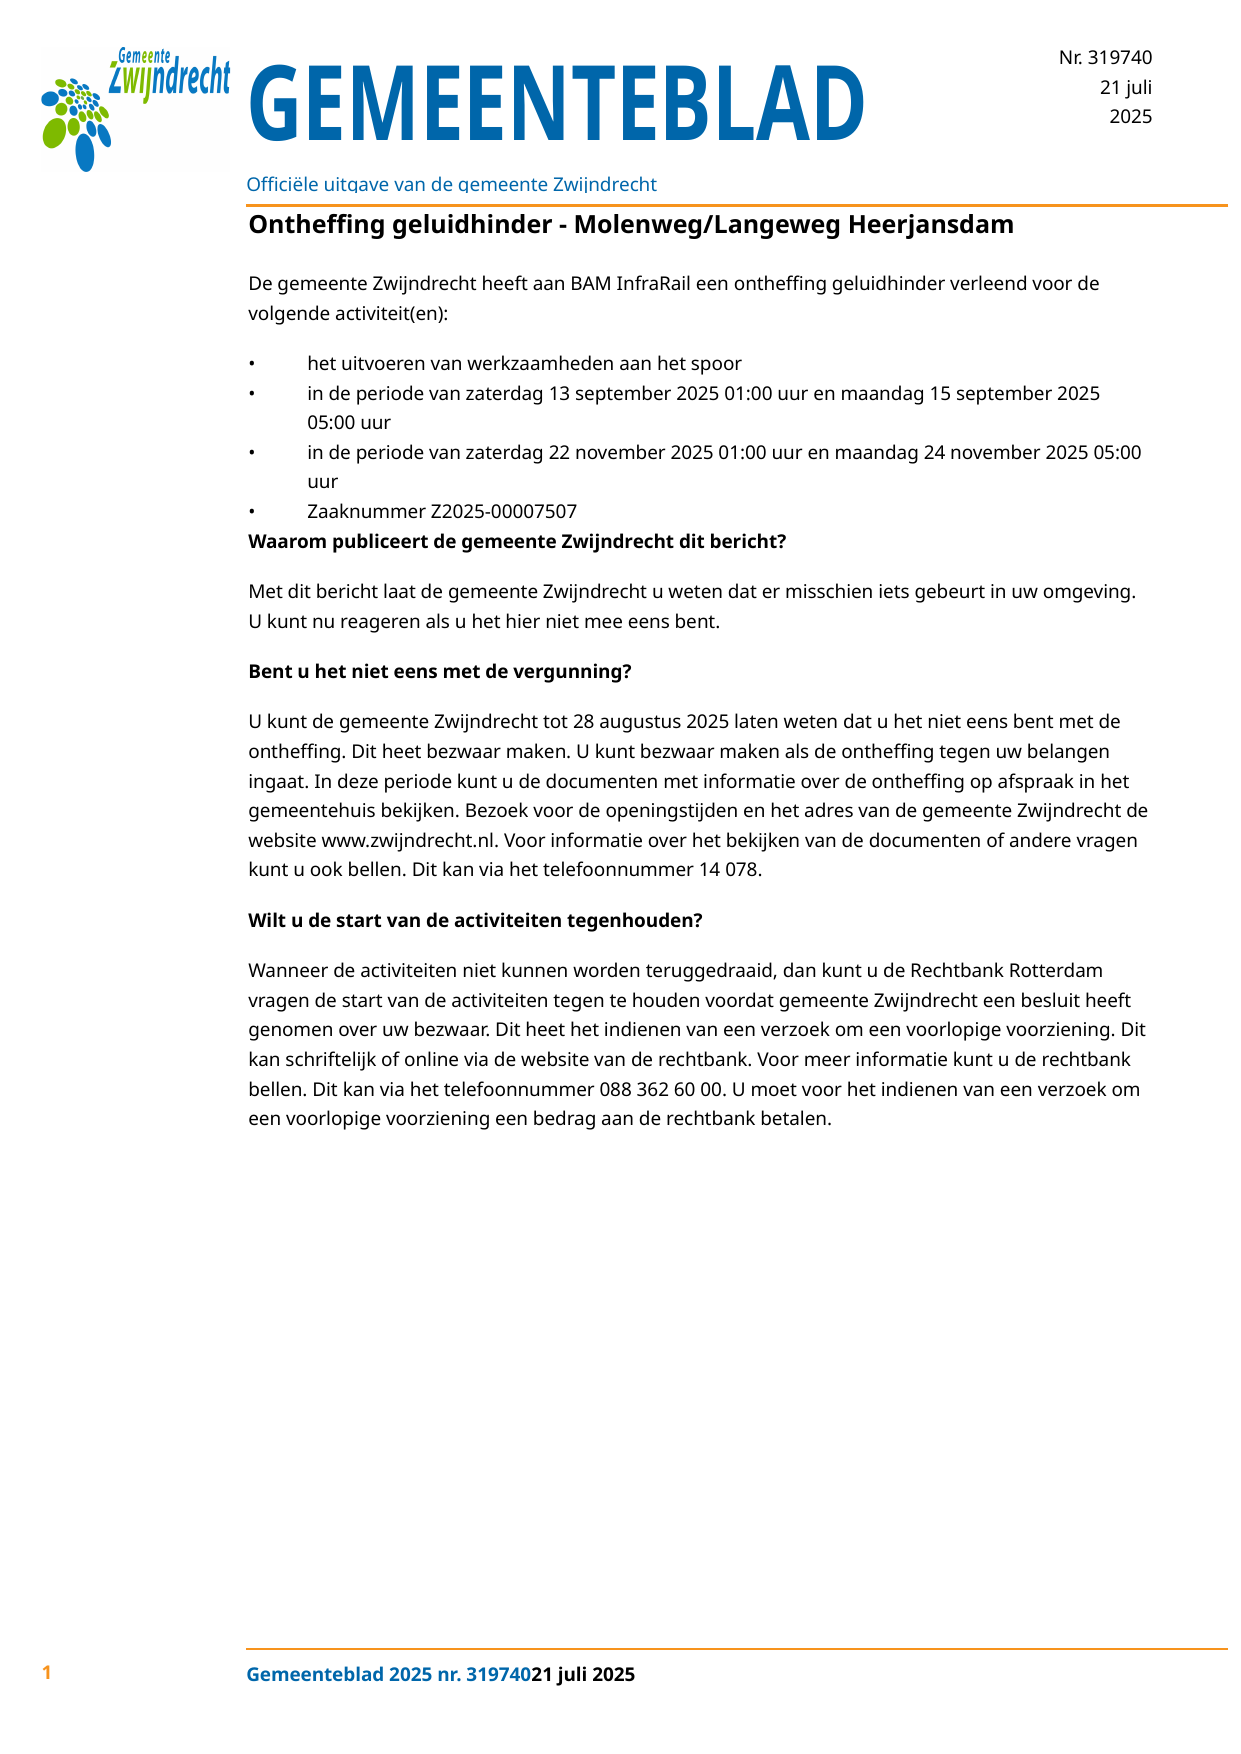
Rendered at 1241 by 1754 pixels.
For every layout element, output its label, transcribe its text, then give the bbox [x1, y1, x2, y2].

list het uitvoeren van werkzaamheden aan het spoor [248, 350, 1152, 376]
text U kunt de gemeente Zwijndrecht tot 28 augustus 2025 laten weten dat u het niet eens bent met de ontheffing. Dit heet bezwaar maken. U kunt bezwaar maken als de ontheffing tegen uw belangen ingaat. In deze periode kunt u de documenten met informatie over de ontheffing op afspraak in het gemeentehuis bekijken. Bezoek voor de openingstijden en het adres van de gemeente Zwijndrecht de website www.zwijndrecht.nl. Voor informatie over het bekijken van de documenten of andere vragen kunt u ook bellen. Dit kan via het telefoonnummer 14 078. [248, 709, 1152, 882]
list Zaaknummer Z2025-00007507 [248, 498, 1152, 524]
list in de periode van zaterdag 22 november 2025 01:00 uur en maandag 24 november 2025 05:00 uur [248, 439, 1152, 494]
text Met dit bericht laat de gemeente Zwijndrecht u weten dat er misschien iets gebeurt in uw omgeving. U kunt nu reageren als u het hier niet mee eens bent. [248, 578, 1152, 633]
text Bent u het niet eens met de vergunning? [248, 658, 1152, 684]
text Ontheffing geluidhinder - Molenweg/Langeweg Heerjansdam [248, 207, 1152, 241]
text De gemeente Zwijndrecht heeft aan BAM InfraRail een ontheffing geluidhinder verleend voor de volgende activiteit(en): [248, 270, 1152, 326]
list in de periode van zaterdag 13 september 2025 01:00 uur en maandag 15 september 2025 05:00 uur [248, 380, 1152, 435]
picture [41, 47, 231, 172]
text Wilt u de start van de activiteiten tegenhouden? [248, 907, 1152, 933]
text Waarom publiceert de gemeente Zwijndrecht dit bericht? [248, 528, 1152, 553]
text Wanneer de activiteiten niet kunnen worden teruggedraaid, dan kunt u de Rechtbank Rotterdam vragen de start van de activiteiten tegen te houden voordat gemeente Zwijndrecht een besluit heeft genomen over uw bezwaar. Dit heet het indienen van een verzoek om een voorlopige voorziening. Dit kan schriftelijk of online via de website van de rechtbank. Voor meer informatie kunt u de rechtbank bellen. Dit kan via het telefoonnummer 088 362 60 00. U moet voor het indienen van een verzoek om een voorlopige voorziening een bedrag aan de rechtbank betalen. [248, 957, 1152, 1131]
